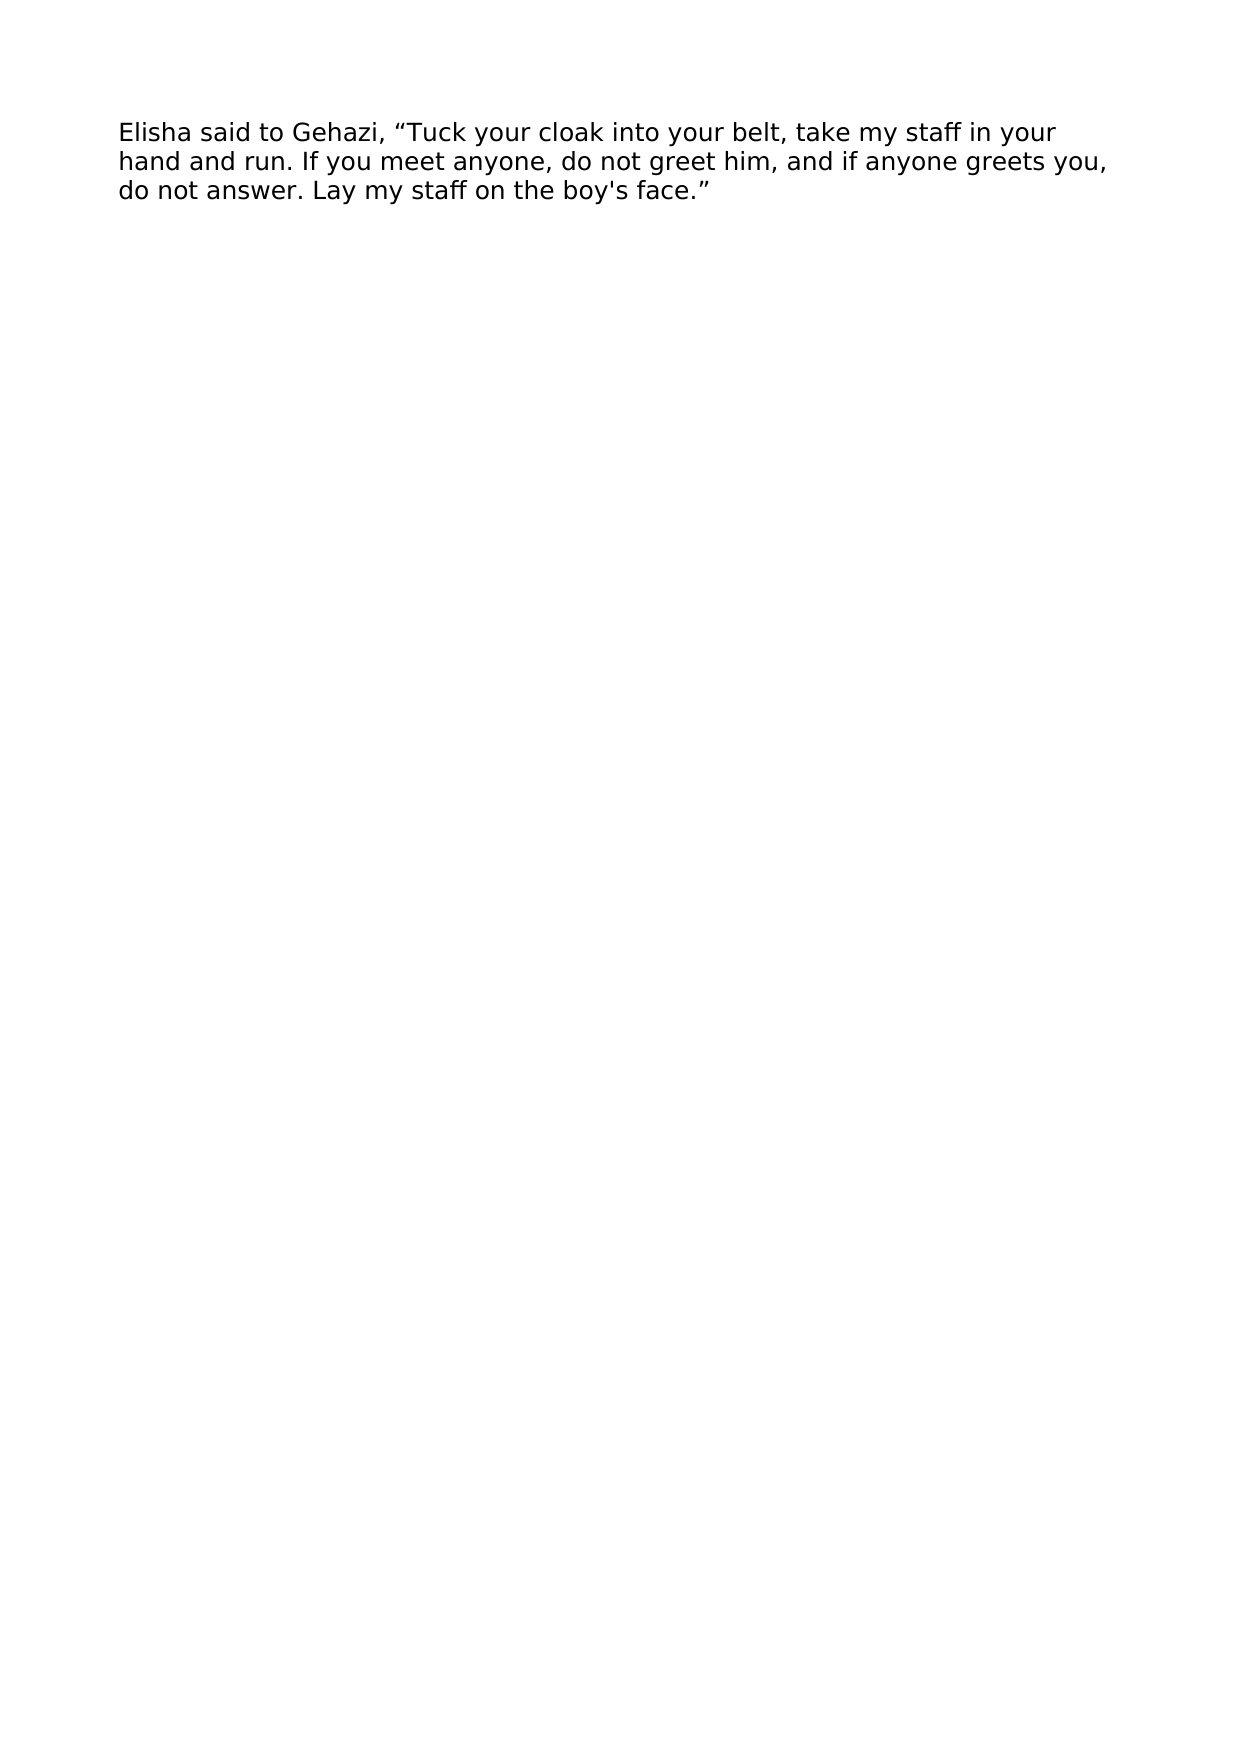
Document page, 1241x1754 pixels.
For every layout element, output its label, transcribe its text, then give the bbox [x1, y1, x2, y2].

text Elisha said to Gehazi, “Tuck your cloak into your belt, take my staff in your hand and run. If you meet anyone, do not greet him, and if anyone greets you, do not answer. Lay my staff on the boy's face.” [118, 118, 1122, 206]
